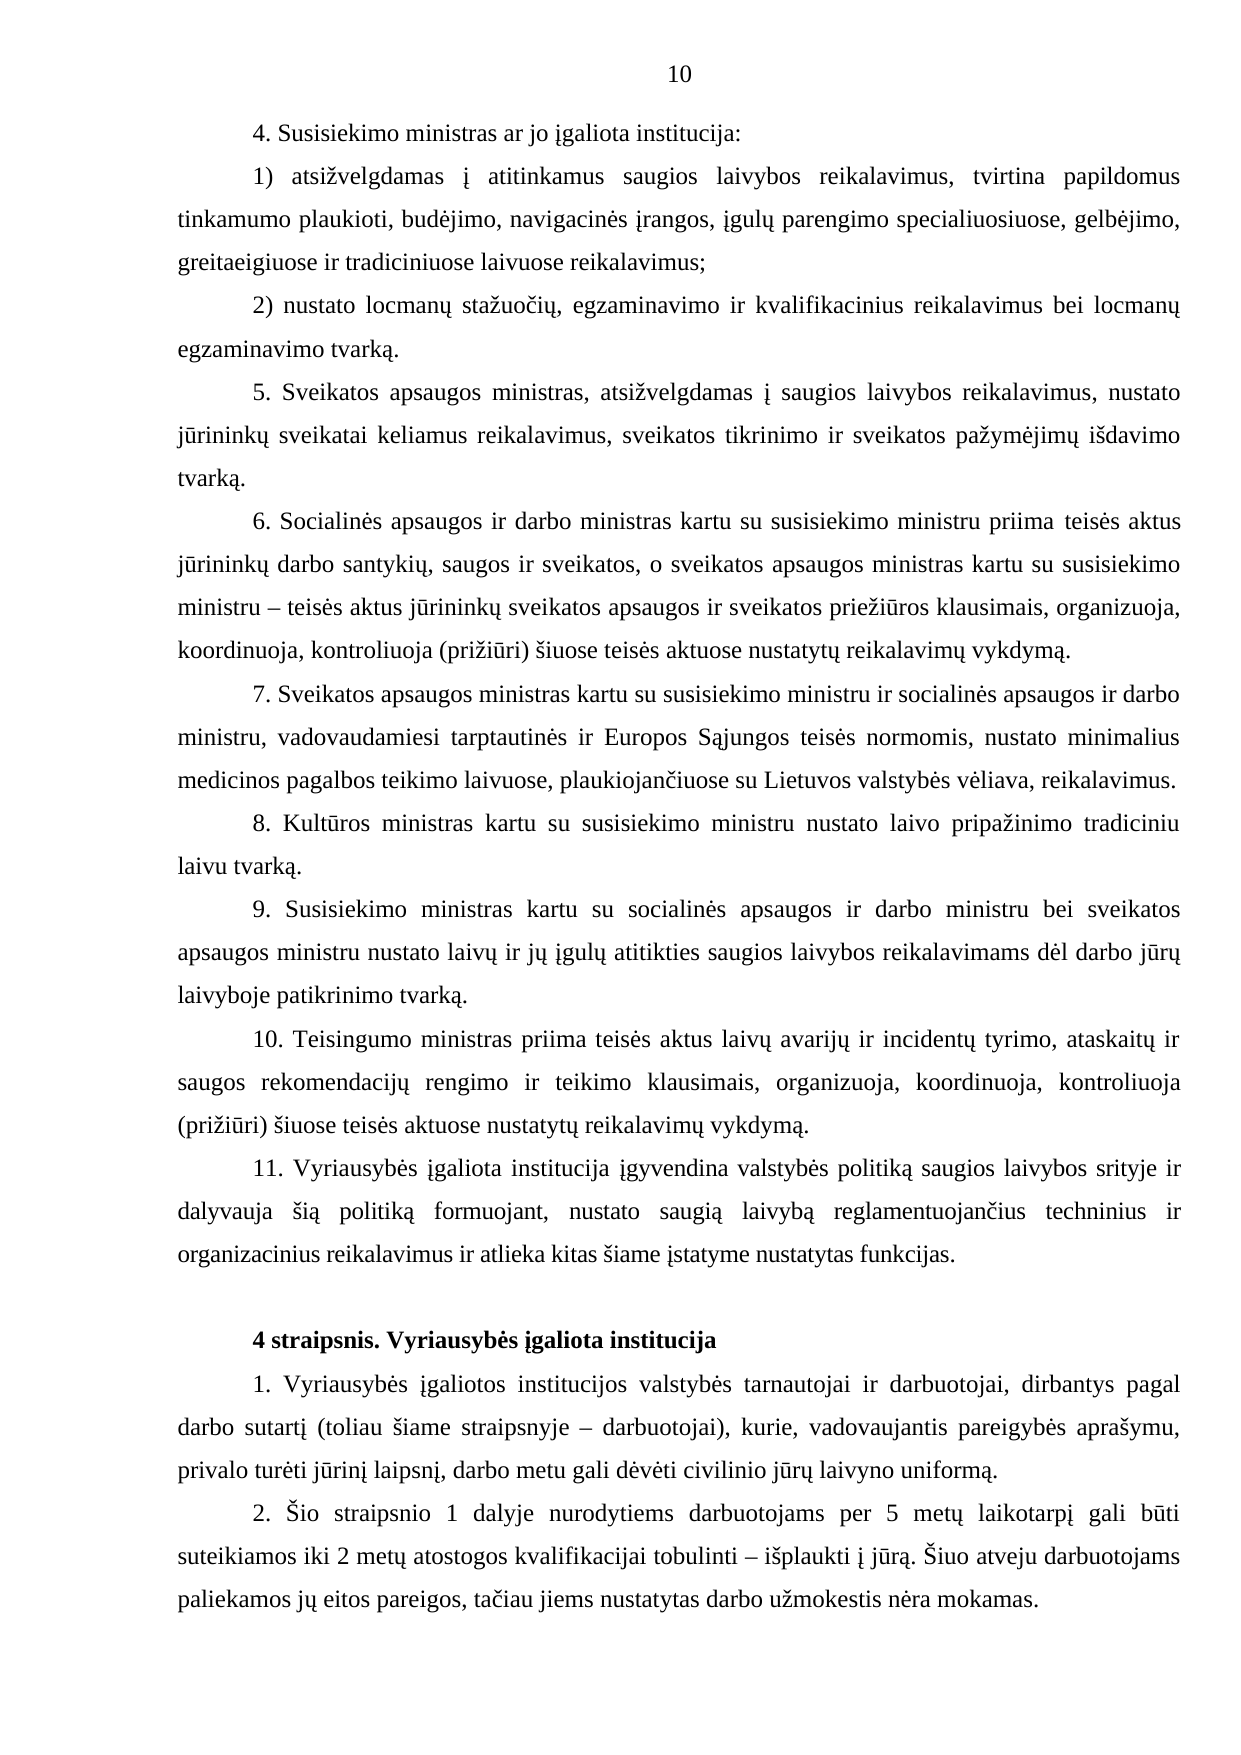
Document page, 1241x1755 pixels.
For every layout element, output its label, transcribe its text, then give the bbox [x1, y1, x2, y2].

text 1. Vyriausybės įgaliotos institucijos valstybės tarnautojai ir darbuotojai, dirbantys pagal darbo sutartį (toliau šiame straipsnyje – darbuotojai), kurie, vadovaujantis pareigybės aprašymu, privalo turėti jūrinį laipsnį, darbo metu gali dėvėti civilinio jūrų laivyno uniformą. [177, 1369, 1181, 1484]
text 7. Sveikatos apsaugos ministras kartu su susisiekimo ministru ir socialinės apsaugos ir darbo ministru, vadovaudamiesi tarptautinės ir Europos Sąjungos teisės normomis, nustato minimalius medicinos pagalbos teikimo laivuose, plaukiojančiuose su Lietuvos valstybės vėliava, reikalavimus. [177, 679, 1181, 794]
text 9. Susisiekimo ministras kartu su socialinės apsaugos ir darbo ministru bei sveikatos apsaugos ministru nustato laivų ir jų įgulų atitikties saugios laivybos reikalavimams dėl darbo jūrų laivyboje patikrinimo tvarką. [177, 894, 1181, 1009]
text 4. Susisiekimo ministras ar jo įgaliota institucija: [177, 118, 1181, 147]
text 5. Sveikatos apsaugos ministras, atsižvelgdamas į saugios laivybos reikalavimus, nustato jūrininkų sveikatai keliamus reikalavimus, sveikatos tikrinimo ir sveikatos pažymėjimų išdavimo tvarką. [177, 377, 1181, 492]
text 10. Teisingumo ministras priima teisės aktus laivų avarijų ir incidentų tyrimo, ataskaitų ir saugos rekomendacijų rengimo ir teikimo klausimais, organizuoja, koordinuoja, kontroliuoja (prižiūri) šiuose teisės aktuose nustatytų reikalavimų vykdymą. [177, 1024, 1181, 1139]
text 11. Vyriausybės įgaliota institucija įgyvendina valstybės politiką saugios laivybos srityje ir dalyvauja šią politiką formuojant, nustato saugią laivybą reglamentuojančius techninius ir organizacinius reikalavimus ir atlieka kitas šiame įstatyme nustatytas funkcijas. [177, 1153, 1181, 1268]
text 8. Kultūros ministras kartu su susisiekimo ministru nustato laivo pripažinimo tradiciniu laivu tvarką. [177, 808, 1181, 880]
text 6. Socialinės apsaugos ir darbo ministras kartu su susisiekimo ministru priima teisės aktus jūrininkų darbo santykių, saugos ir sveikatos, o sveikatos apsaugos ministras kartu su susisiekimo ministru – teisės aktus jūrininkų sveikatos apsaugos ir sveikatos priežiūros klausimais, organizuoja, koordinuoja, kontroliuoja (prižiūri) šiuose teisės aktuose nustatytų reikalavimų vykdymą. [177, 506, 1181, 664]
text 2) nustato locmanų stažuočių, egzaminavimo ir kvalifikacinius reikalavimus bei locmanų egzaminavimo tvarką. [177, 291, 1181, 362]
text 1) atsižvelgdamas į atitinkamus saugios laivybos reikalavimus, tvirtina papildomus tinkamumo plaukioti, budėjimo, navigacinės įrangos, įgulų parengimo specialiuosiuose, gelbėjimo, greitaeigiuose ir tradiciniuose laivuose reikalavimus; [177, 161, 1181, 276]
text 4 straipsnis. Vyriausybės įgaliota institucija [177, 1326, 1181, 1354]
text 2. Šio straipsnio 1 dalyje nurodytiems darbuotojams per 5 metų laikotarpį gali būti suteikiamos iki 2 metų atostogos kvalifikacijai tobulinti – išplaukti į jūrą. Šiuo atveju darbuotojams paliekamos jų eitos pareigos, tačiau jiems nustatytas darbo užmokestis nėra mokamas. [177, 1498, 1181, 1613]
